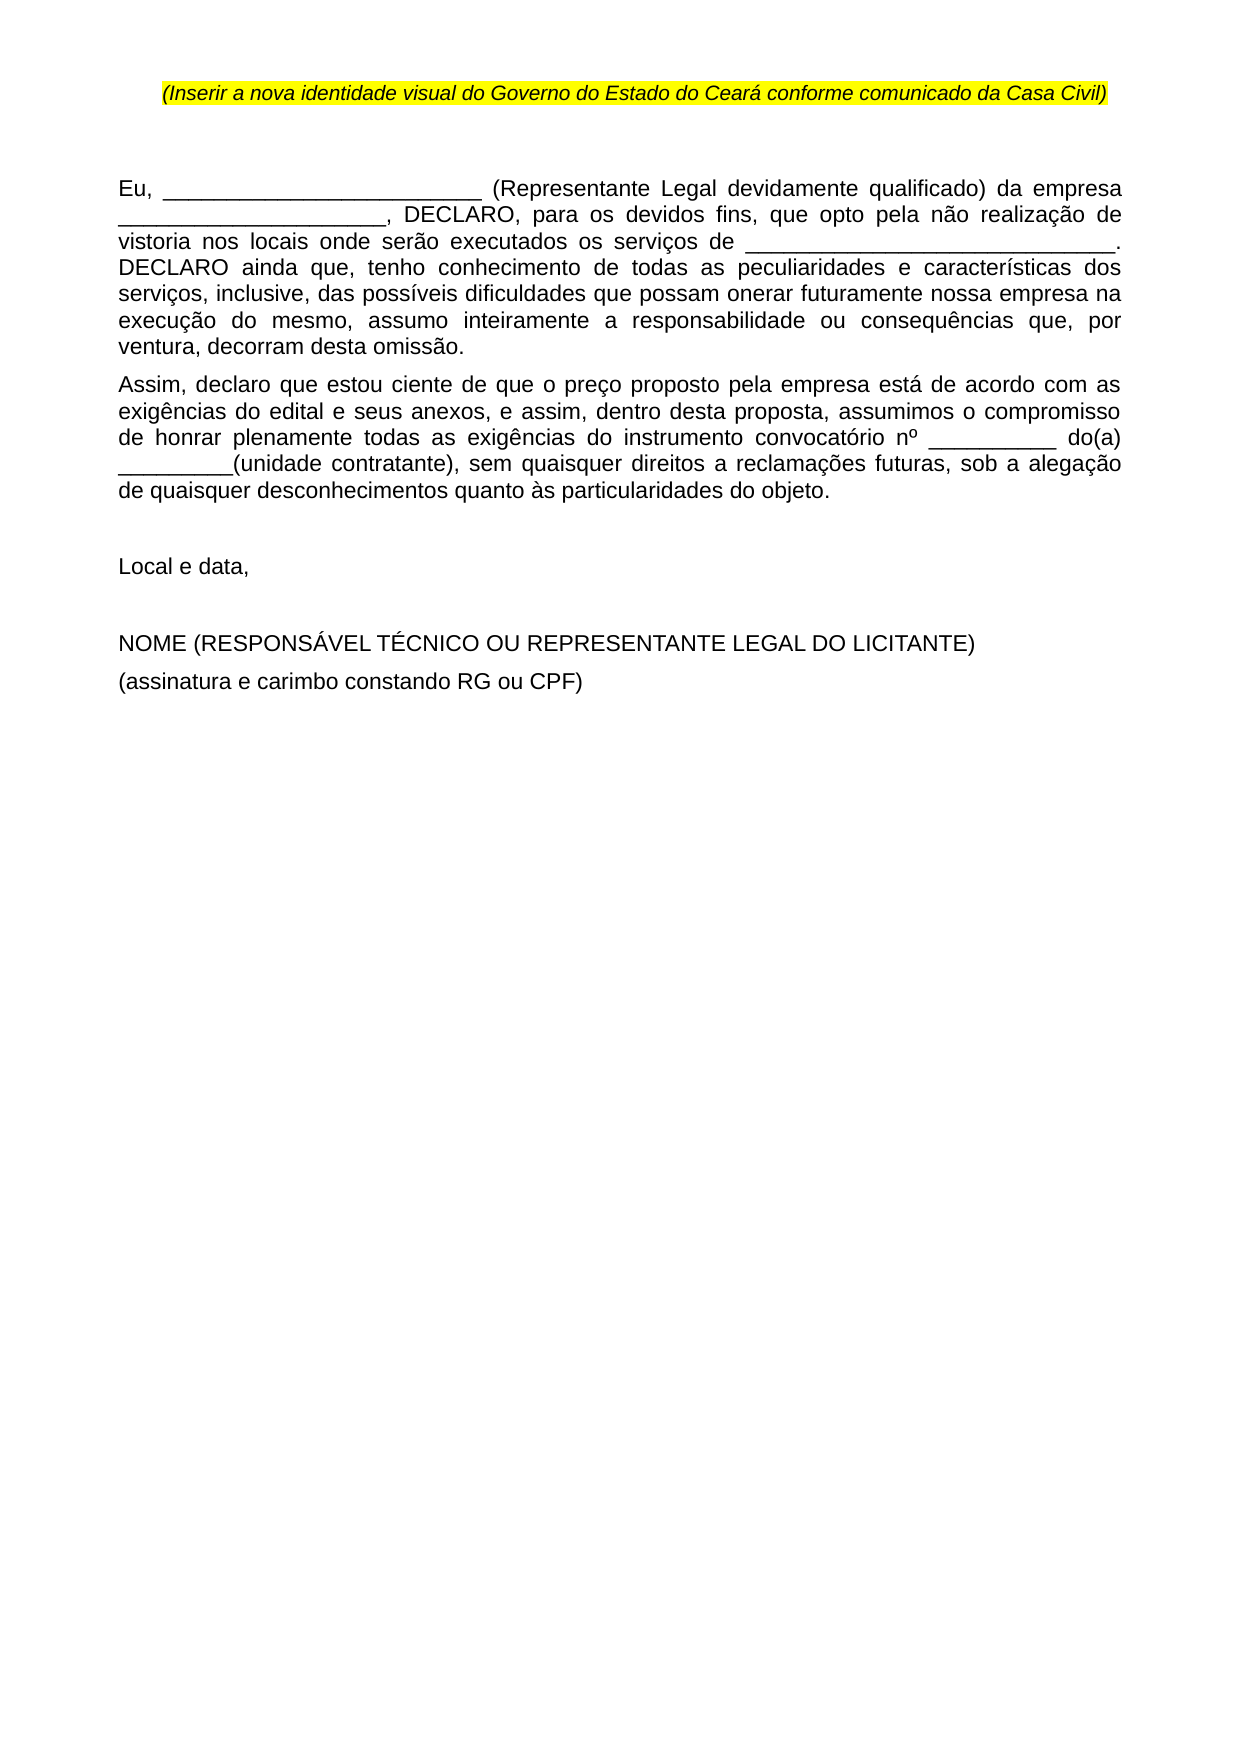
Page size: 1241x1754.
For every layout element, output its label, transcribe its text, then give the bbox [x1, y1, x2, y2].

text Local e data, [118, 553, 1122, 579]
text (assinatura e carimbo constando RG ou CPF) [118, 668, 1122, 694]
text Eu, _________________________ (Representante Legal devidamente qualificado) da empresa _____________________, DECLARO, para os devidos fins, que opto pela não realização de vistoria nos locais onde serão executados os serviços de _____________________________. DECLARO ainda que, tenho conhecimento de todas as peculiaridades e características dos serviços, inclusive, das possíveis dificuldades que possam onerar futuramente nossa empresa na execução do mesmo, assumo inteiramente a responsabilidade ou consequências que, por ventura, decorram desta omissão. [118, 175, 1122, 359]
text Assim, declaro que estou ciente de que o preço proposto pela empresa está de acordo com as exigências do edital e seus anexos, e assim, dentro desta proposta, assumimos o compromisso de honrar plenamente todas as exigências do instrumento convocatório nº __________ do(a) _________(unidade contratante), sem quaisquer direitos a reclamações futuras, sob a alegação de quaisquer desconhecimentos quanto às particularidades do objeto. [118, 371, 1122, 503]
text NOME (RESPONSÁVEL TÉCNICO OU REPRESENTANTE LEGAL DO LICITANTE) [118, 630, 1122, 656]
